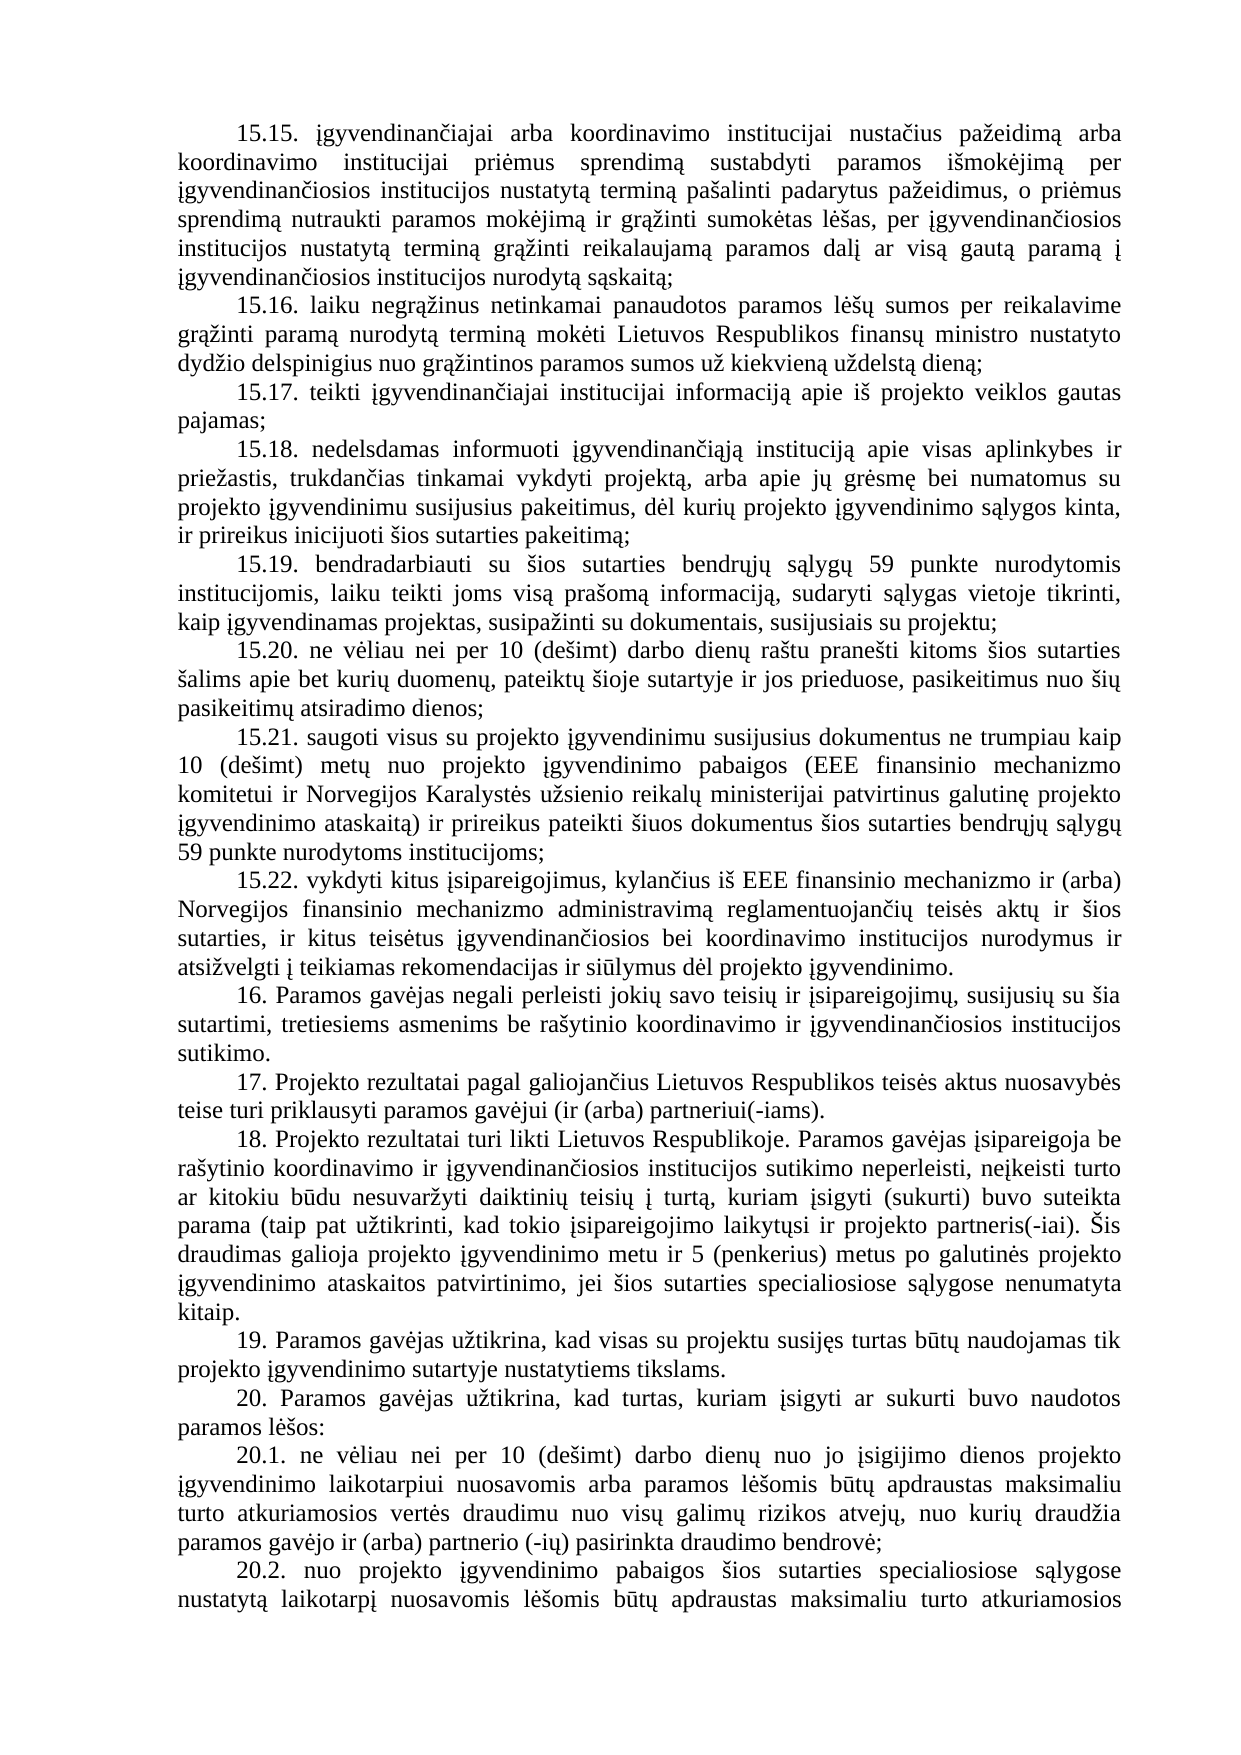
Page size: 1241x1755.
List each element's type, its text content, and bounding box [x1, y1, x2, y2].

text 20. Paramos gavėjas užtikrina, kad turtas, kuriam įsigyti ar sukurti buvo naudotos paramos lėšos: [177, 1383, 1122, 1441]
text 20.1. ne vėliau nei per 10 (dešimt) darbo dienų nuo jo įsigijimo dienos projekto įgyvendinimo laikotarpiui nuosavomis arba paramos lėšomis būtų apdraustas maksimaliu turto atkuriamosios vertės draudimu nuo visų galimų rizikos atvejų, nuo kurių draudžia paramos gavėjo ir (arba) partnerio (-ių) pasirinkta draudimo bendrovė; [177, 1441, 1122, 1556]
text 15.17. teikti įgyvendinančiajai institucijai informaciją apie iš projekto veiklos gautas pajamas; [177, 377, 1122, 434]
text 15.19. bendradarbiauti su šios sutarties bendrųjų sąlygų 59 punkte nurodytomis institucijomis, laiku teikti joms visą prašomą informaciją, sudaryti sąlygas vietoje tikrinti, kaip įgyvendinamas projektas, susipažinti su dokumentais, susijusiais su projektu; [177, 549, 1122, 636]
text 15.15. įgyvendinančiajai arba koordinavimo institucijai nustačius pažeidimą arba koordinavimo institucijai priėmus sprendimą sustabdyti paramos išmokėjimą per įgyvendinančiosios institucijos nustatytą terminą pašalinti padarytus pažeidimus, o priėmus sprendimą nutraukti paramos mokėjimą ir grąžinti sumokėtas lėšas, per įgyvendinančiosios institucijos nustatytą terminą grąžinti reikalaujamą paramos dalį ar visą gautą paramą į įgyvendinančiosios institucijos nurodytą sąskaitą; [177, 118, 1122, 291]
text 15.21. saugoti visus su projekto įgyvendinimu susijusius dokumentus ne trumpiau kaip 10 (dešimt) metų nuo projekto įgyvendinimo pabaigos (EEE finansinio mechanizmo komitetui ir Norvegijos Karalystės užsienio reikalų ministerijai patvirtinus galutinę projekto įgyvendinimo ataskaitą) ir prireikus pateikti šiuos dokumentus šios sutarties bendrųjų sąlygų 59 punkte nurodytoms institucijoms; [177, 722, 1122, 866]
text 16. Paramos gavėjas negali perleisti jokių savo teisių ir įsipareigojimų, susijusių su šia sutartimi, tretiesiems asmenims be rašytinio koordinavimo ir įgyvendinančiosios institucijos sutikimo. [177, 981, 1122, 1067]
text 15.16. laiku negrąžinus netinkamai panaudotos paramos lėšų sumos per reikalavime grąžinti paramą nurodytą terminą mokėti Lietuvos Respublikos finansų ministro nustatyto dydžio delspinigius nuo grąžintinos paramos sumos už kiekvieną uždelstą dieną; [177, 291, 1122, 377]
text 15.18. nedelsdamas informuoti įgyvendinančiąją instituciją apie visas aplinkybes ir priežastis, trukdančias tinkamai vykdyti projektą, arba apie jų grėsmę bei numatomus su projekto įgyvendinimu susijusius pakeitimus, dėl kurių projekto įgyvendinimo sąlygos kinta, ir prireikus inicijuoti šios sutarties pakeitimą; [177, 434, 1122, 549]
text 19. Paramos gavėjas užtikrina, kad visas su projektu susijęs turtas būtų naudojamas tik projekto įgyvendinimo sutartyje nustatytiems tikslams. [177, 1326, 1122, 1383]
text 15.22. vykdyti kitus įsipareigojimus, kylančius iš EEE finansinio mechanizmo ir (arba) Norvegijos finansinio mechanizmo administravimą reglamentuojančių teisės aktų ir šios sutarties, ir kitus teisėtus įgyvendinančiosios bei koordinavimo institucijos nurodymus ir atsižvelgti į teikiamas rekomendacijas ir siūlymus dėl projekto įgyvendinimo. [177, 866, 1122, 981]
text 18. Projekto rezultatai turi likti Lietuvos Respublikoje. Paramos gavėjas įsipareigoja be rašytinio koordinavimo ir įgyvendinančiosios institucijos sutikimo neperleisti, neįkeisti turto ar kitokiu būdu nesuvaržyti daiktinių teisių į turtą, kuriam įsigyti (sukurti) buvo suteikta parama (taip pat užtikrinti, kad tokio įsipareigojimo laikytųsi ir projekto partneris(-iai). Šis draudimas galioja projekto įgyvendinimo metu ir 5 (penkerius) metus po galutinės projekto įgyvendinimo ataskaitos patvirtinimo, jei šios sutarties specialiosiose sąlygose nenumatyta kitaip. [177, 1124, 1122, 1326]
text 17. Projekto rezultatai pagal galiojančius Lietuvos Respublikos teisės aktus nuosavybės teise turi priklausyti paramos gavėjui (ir (arba) partneriui(-iams). [177, 1067, 1122, 1124]
text 15.20. ne vėliau nei per 10 (dešimt) darbo dienų raštu pranešti kitoms šios sutarties šalims apie bet kurių duomenų, pateiktų šioje sutartyje ir jos prieduose, pasikeitimus nuo šių pasikeitimų atsiradimo dienos; [177, 636, 1122, 722]
text 20.2. nuo projekto įgyvendinimo pabaigos šios sutarties specialiosiose sąlygose nustatytą laikotarpį nuosavomis lėšomis būtų apdraustas maksimaliu turto atkuriamosios [177, 1556, 1122, 1613]
